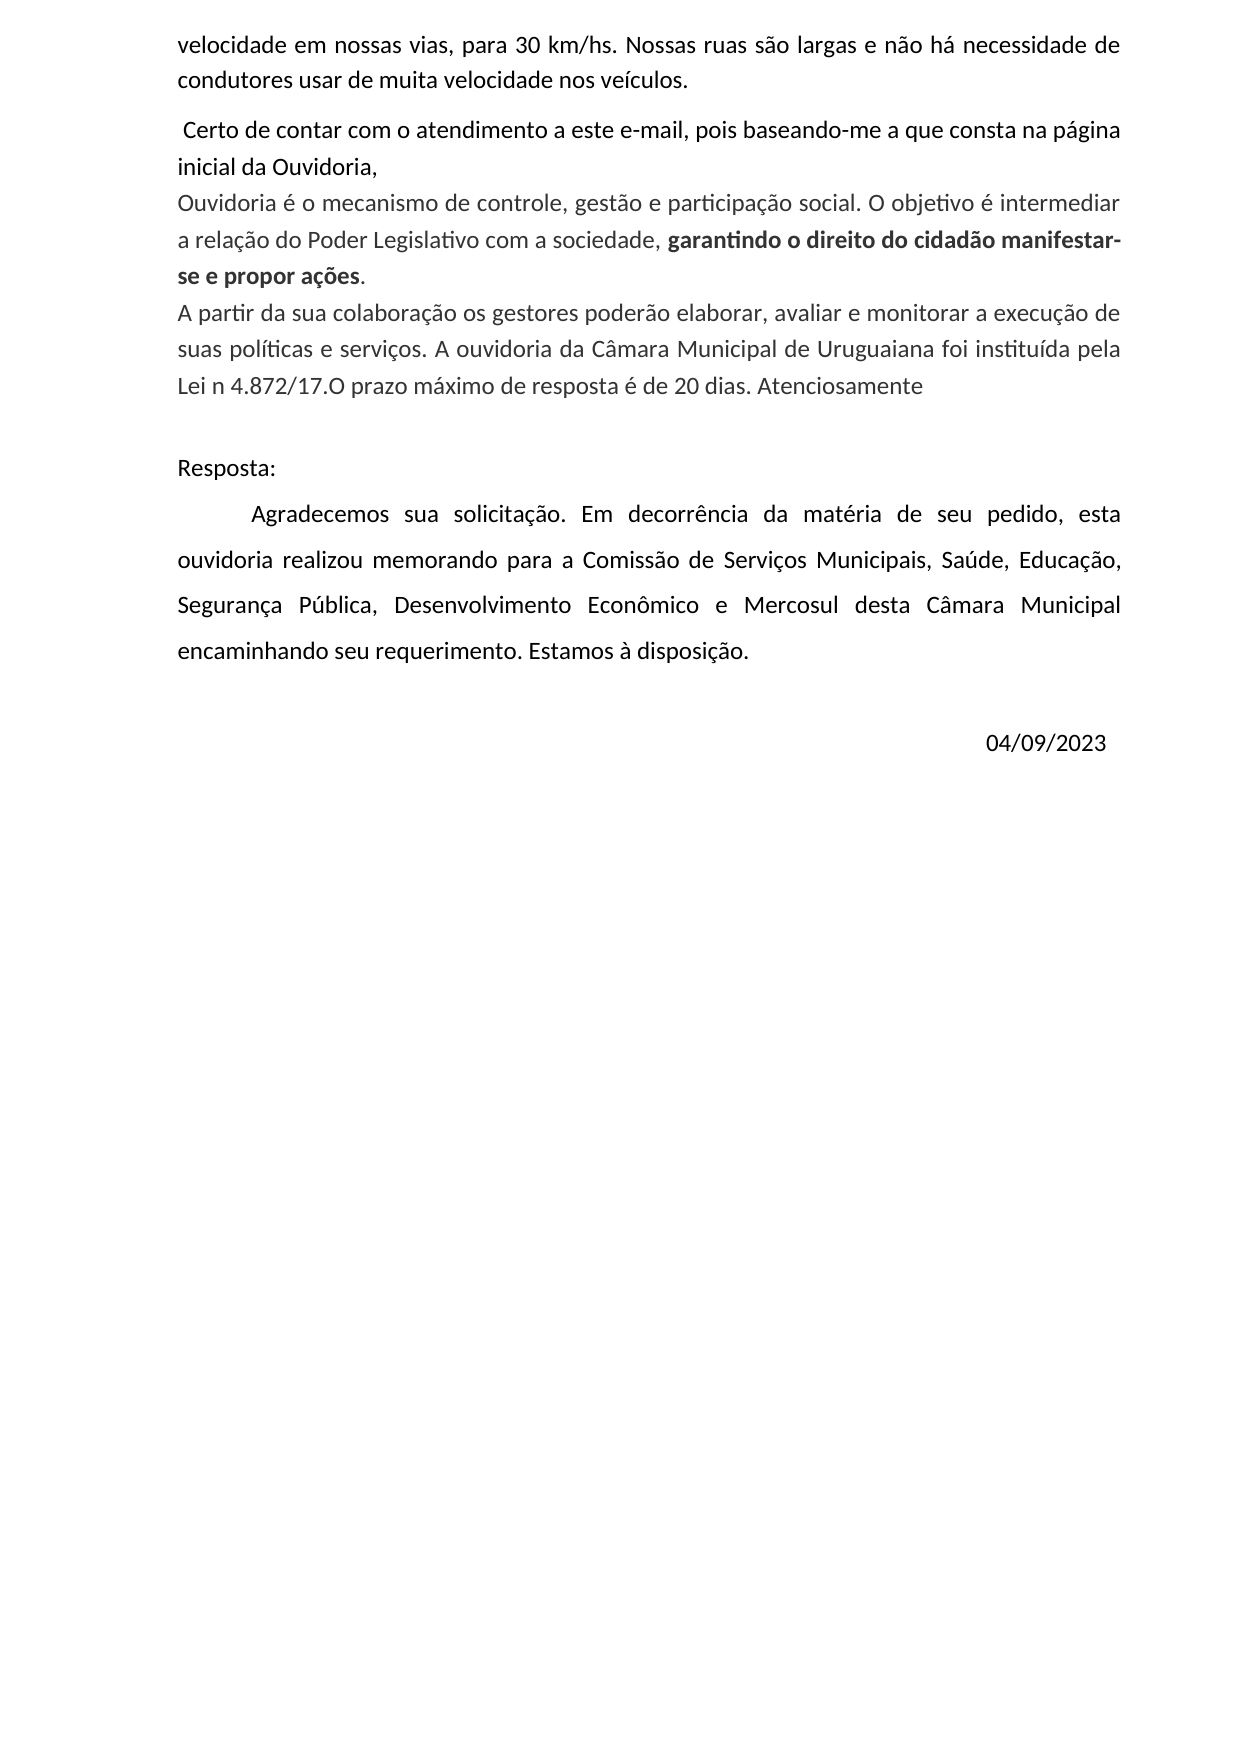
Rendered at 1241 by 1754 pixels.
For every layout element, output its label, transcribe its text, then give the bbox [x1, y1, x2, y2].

text Agradecemos sua solicitação. Em decorrência da matéria de seu pedido, esta ouvidoria realizou memorando para a Comissão de Serviços Municipais, Saúde, Educação, Segurança Pública, Desenvolvimento Econômico e Mercosul desta Câmara Municipal encaminhando seu requerimento. Estamos à disposição. [177, 498, 1122, 666]
text Resposta: [177, 452, 1122, 483]
text Ouvidoria é o mecanismo de controle, gestão e participação social. O objetivo é intermediar a relação do Poder Legislativo com a sociedade, garantindo o direito do cidadão manifestar-se e propor ações. [177, 187, 1122, 291]
text Certo de contar com o atendimento a este e-mail, pois baseando-me a que consta na página inicial da Ouvidoria, [177, 114, 1122, 181]
text A partir da sua colaboração os gestores poderão elaborar, avaliar e monitorar a execução de suas políticas e serviços. A ouvidoria da Câmara Municipal de Uruguaiana foi instituída pela Lei n 4.872/17.O prazo máximo de resposta é de 20 dias. Atenciosamente [177, 297, 1122, 401]
text 04/09/2023 [177, 727, 1122, 757]
text velocidade em nossas vias, para 30 km/hs. Nossas ruas são largas e não há necessidade de condutores usar de muita velocidade nos veículos. [177, 29, 1122, 95]
